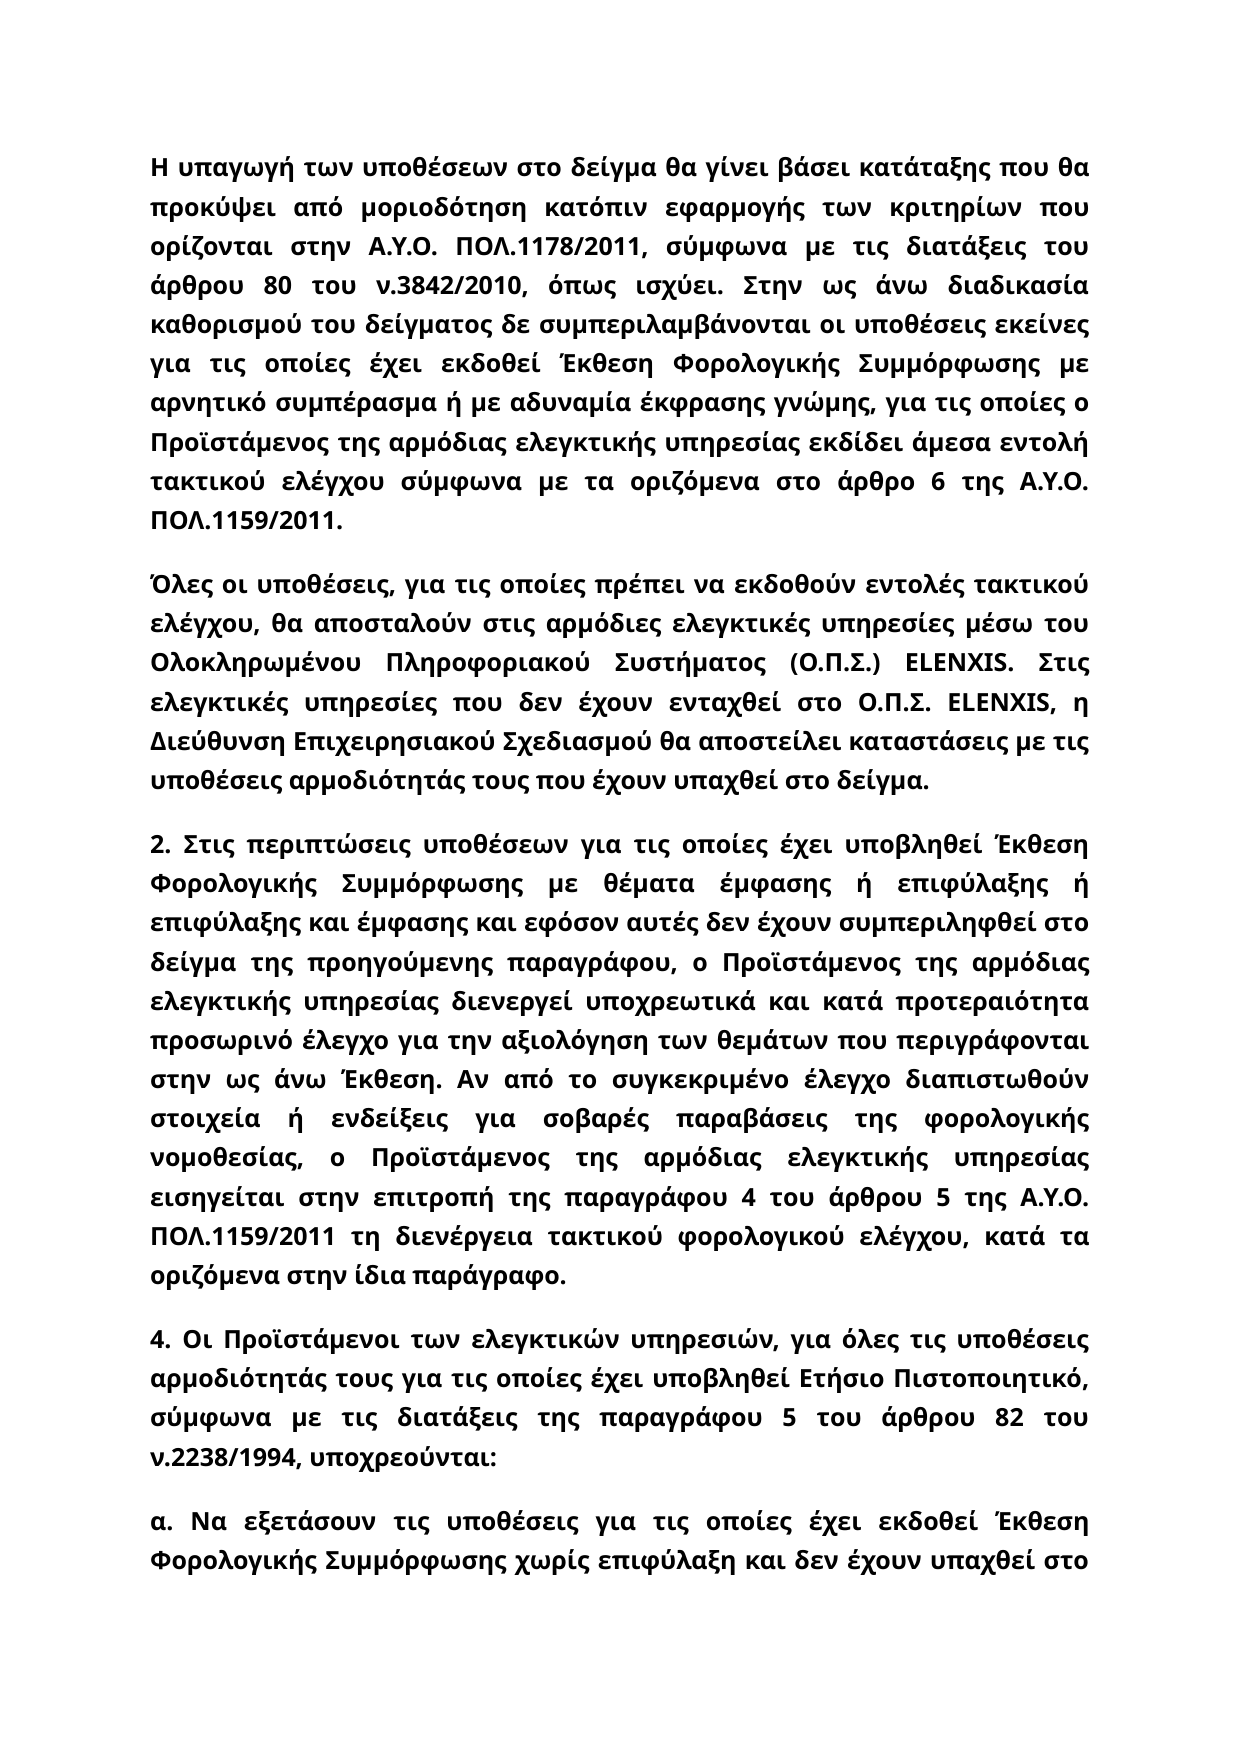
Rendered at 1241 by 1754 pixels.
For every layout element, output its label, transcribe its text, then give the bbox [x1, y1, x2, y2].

text 4. Οι Προϊστάμενοι των ελεγκτικών υπηρεσιών, για όλες τις υποθέσεις αρμοδιότητάς τους για τις οποίες έχει υποβληθεί Ετήσιο Πιστοποιητικό, σύμφωνα με τις διατάξεις της παραγράφου 5 του άρθρου 82 του ν.2238/1994, υποχρεούνται: [150, 1322, 1090, 1473]
text 2. Στις περιπτώσεις υποθέσεων για τις οποίες έχει υποβληθεί Έκθεση Φορολογικής Συμμόρφωσης με θέματα έμφασης ή επιφύλαξης ή επιφύλαξης και έμφασης και εφόσον αυτές δεν έχουν συμπεριληφθεί στο δείγμα της προηγούμενης παραγράφου, ο Προϊστάμενος της αρμόδιας ελεγκτικής υπηρεσίας διενεργεί υποχρεωτικά και κατά προτεραιότητα προσωρινό έλεγχο για την αξιολόγηση των θεμάτων που περιγράφονται στην ως άνω Έκθεση. Αν από το συγκεκριμένο έλεγχο διαπιστωθούν στοιχεία ή ενδείξεις για σοβαρές παραβάσεις της φορολογικής νομοθεσίας, ο Προϊστάμενος της αρμόδιας ελεγκτικής υπηρεσίας εισηγείται στην επιτροπή της παραγράφου 4 του άρθρου 5 της A.Y.O. ΠΟΛ.1159/2011 τη διενέργεια τακτικού φορολογικού ελέγχου, κατά τα οριζόμενα στην ίδια παράγραφο. [150, 827, 1090, 1292]
text Όλες οι υποθέσεις, για τις οποίες πρέπει να εκδοθούν εντολές τακτικού ελέγχου, θα αποσταλούν στις αρμόδιες ελεγκτικές υπηρεσίες μέσω του Ολοκληρωμένου Πληροφοριακού Συστήματος (Ο.Π.Σ.) ELENXIS. Στις ελεγκτικές υπηρεσίες που δεν έχουν ενταχθεί στο Ο.Π.Σ. ELENXIS, η Διεύθυνση Επιχειρησιακού Σχεδιασμού θα αποστείλει καταστάσεις με τις υποθέσεις αρμοδιότητάς τους που έχουν υπαχθεί στο δείγμα. [150, 567, 1090, 797]
text Η υπαγωγή των υποθέσεων στο δείγμα θα γίνει βάσει κατάταξης που θα προκύψει από μοριοδότηση κατόπιν εφαρμογής των κριτηρίων που ορίζονται στην Α.Υ.Ο. ΠΟΛ.1178/2011, σύμφωνα με τις διατάξεις του άρθρου 80 του ν.3842/2010, όπως ισχύει. Στην ως άνω διαδικασία καθορισμού του δείγματος δε συμπεριλαμβάνονται οι υποθέσεις εκείνες για τις οποίες έχει εκδοθεί Έκθεση Φορολογικής Συμμόρφωσης με αρνητικό συμπέρασμα ή με αδυναμία έκφρασης γνώμης, για τις οποίες ο Προϊστάμενος της αρμόδιας ελεγκτικής υπηρεσίας εκδίδει άμεσα εντολή τακτικού ελέγχου σύμφωνα με τα οριζόμενα στο άρθρο 6 της Α.Υ.Ο. ΠΟΛ.1159/2011. [150, 150, 1090, 537]
text α. Να εξετάσουν τις υποθέσεις για τις οποίες έχει εκδοθεί Έκθεση Φορολογικής Συμμόρφωσης χωρίς επιφύλαξη και δεν έχουν υπαχθεί στο [150, 1503, 1090, 1577]
